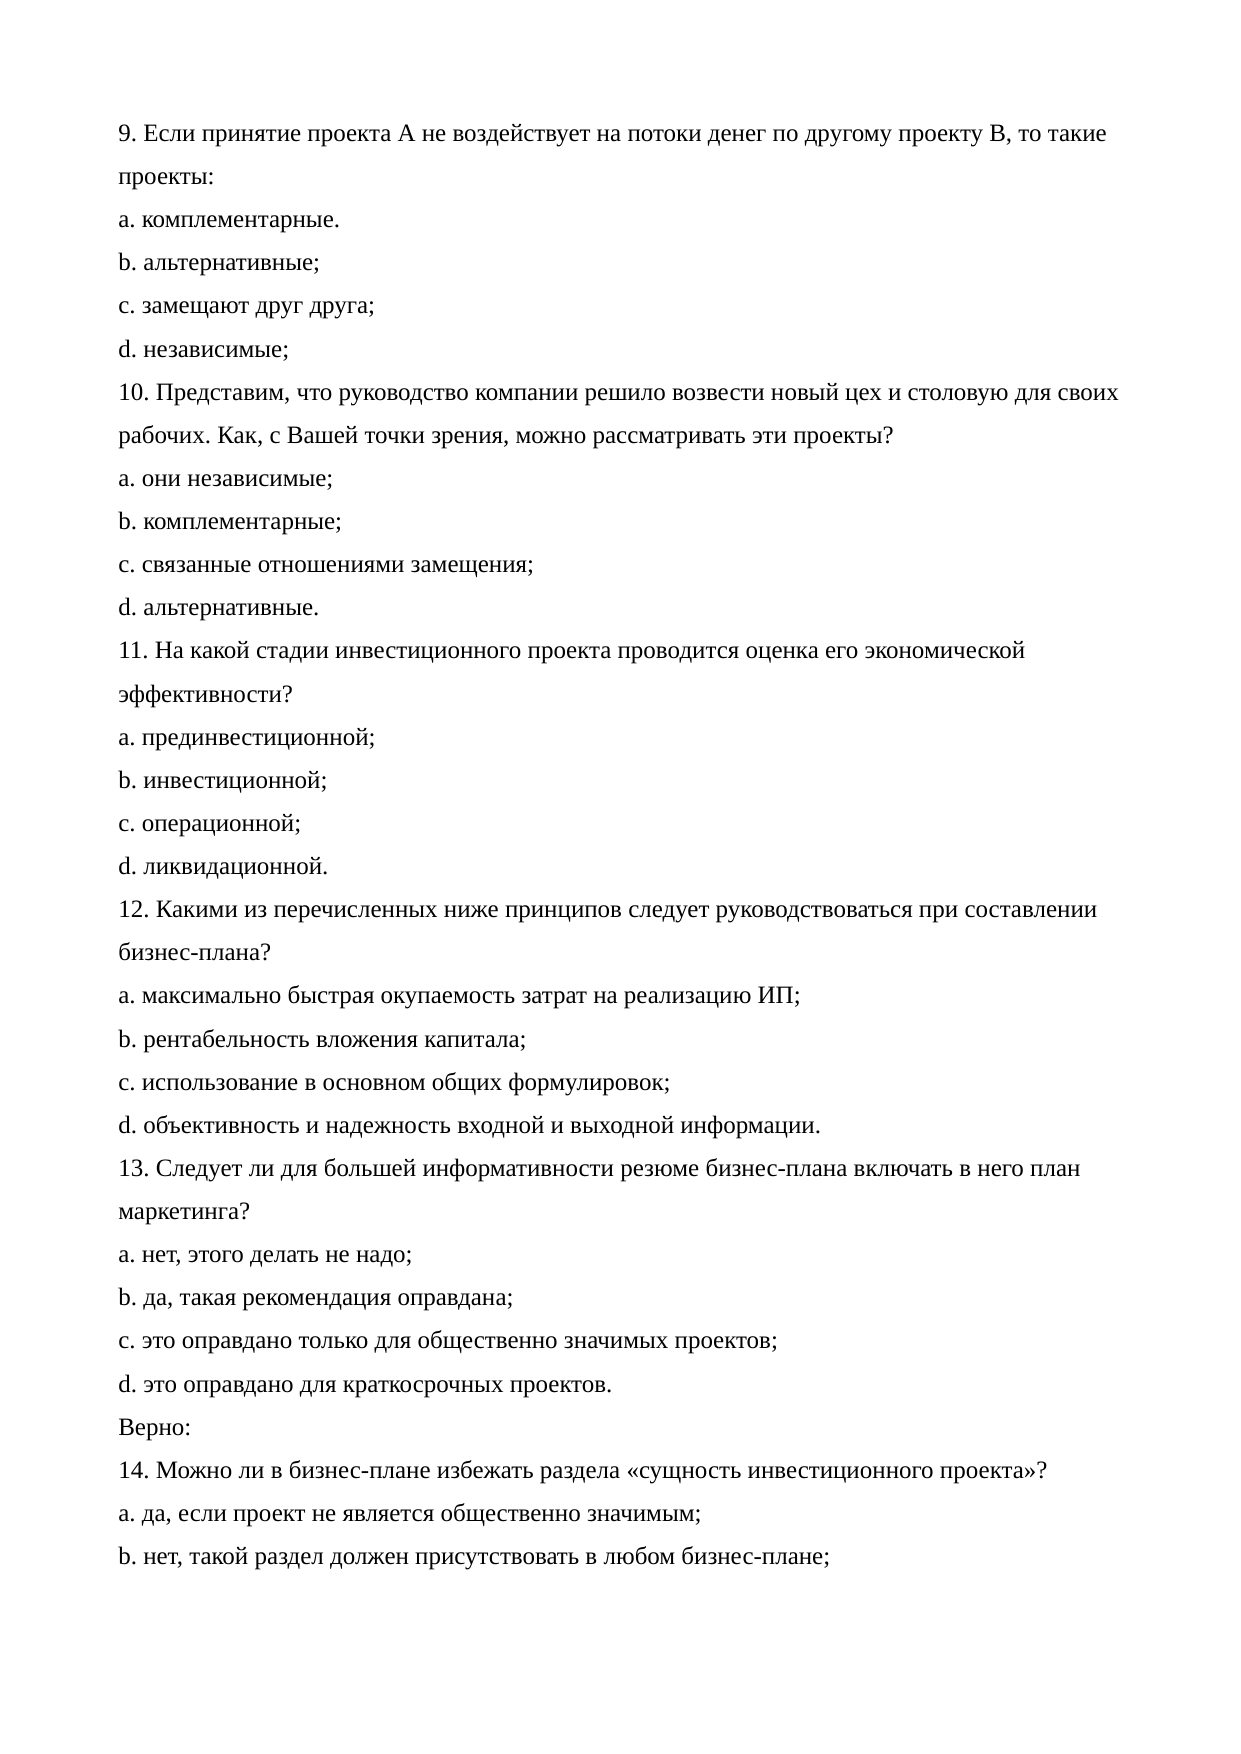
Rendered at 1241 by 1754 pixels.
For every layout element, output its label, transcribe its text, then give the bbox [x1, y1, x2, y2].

text d. ликвидационной. [118, 851, 1122, 880]
text эффективности? [118, 679, 1122, 707]
text a. комплементарные. [118, 204, 1122, 233]
text c. операционной; [118, 808, 1122, 837]
text a. они независимые; [118, 463, 1122, 492]
text маркетинга? [118, 1196, 1122, 1225]
text рабочих. Как, с Вашей точки зрения, можно рассматривать эти проекты? [118, 420, 1122, 449]
text b. да, такая рекомендация оправдана; [118, 1282, 1122, 1311]
text d. объективность и надежность входной и выходной информации. [118, 1110, 1122, 1139]
text 12. Какими из перечисленных ниже принципов следует руководствоваться при составлении [118, 894, 1122, 923]
text d. независимые; [118, 334, 1122, 362]
text 14. Можно ли в бизнес-плане избежать раздела «сущность инвестиционного проекта»? [118, 1455, 1122, 1484]
text b. комплементарные; [118, 506, 1122, 535]
text d. это оправдано для краткосрочных проектов. [118, 1369, 1122, 1397]
text c. использование в основном общих формулировок; [118, 1067, 1122, 1096]
text 9. Если принятие проекта А не воздействует на потоки денег по другому проекту В, то такие [118, 118, 1122, 147]
text проекты: [118, 161, 1122, 190]
text 11. На какой стадии инвестиционного проекта проводится оценка его экономической [118, 636, 1122, 664]
text c. это оправдано только для общественно значимых проектов; [118, 1326, 1122, 1354]
text c. замещают друг друга; [118, 291, 1122, 319]
text a. прединвестиционной; [118, 722, 1122, 751]
text c. связанные отношениями замещения; [118, 549, 1122, 578]
text a. максимально быстрая окупаемость затрат на реализацию ИП; [118, 981, 1122, 1009]
text a. да, если проект не является общественно значимым; [118, 1498, 1122, 1527]
text b. альтернативные; [118, 247, 1122, 276]
text d. альтернативные. [118, 592, 1122, 621]
text 10. Представим, что руководство компании решило возвести новый цех и столовую для своих [118, 377, 1122, 406]
text 13. Следует ли для большей информативности резюме бизнес-плана включать в него план [118, 1153, 1122, 1182]
text Верно: [118, 1412, 1122, 1441]
text a. нет, этого делать не надо; [118, 1239, 1122, 1268]
text b. инвестиционной; [118, 765, 1122, 794]
text b. рентабельность вложения капитала; [118, 1024, 1122, 1052]
text b. нет, такой раздел должен присутствовать в любом бизнес-плане; [118, 1541, 1122, 1570]
text бизнес-плана? [118, 937, 1122, 966]
